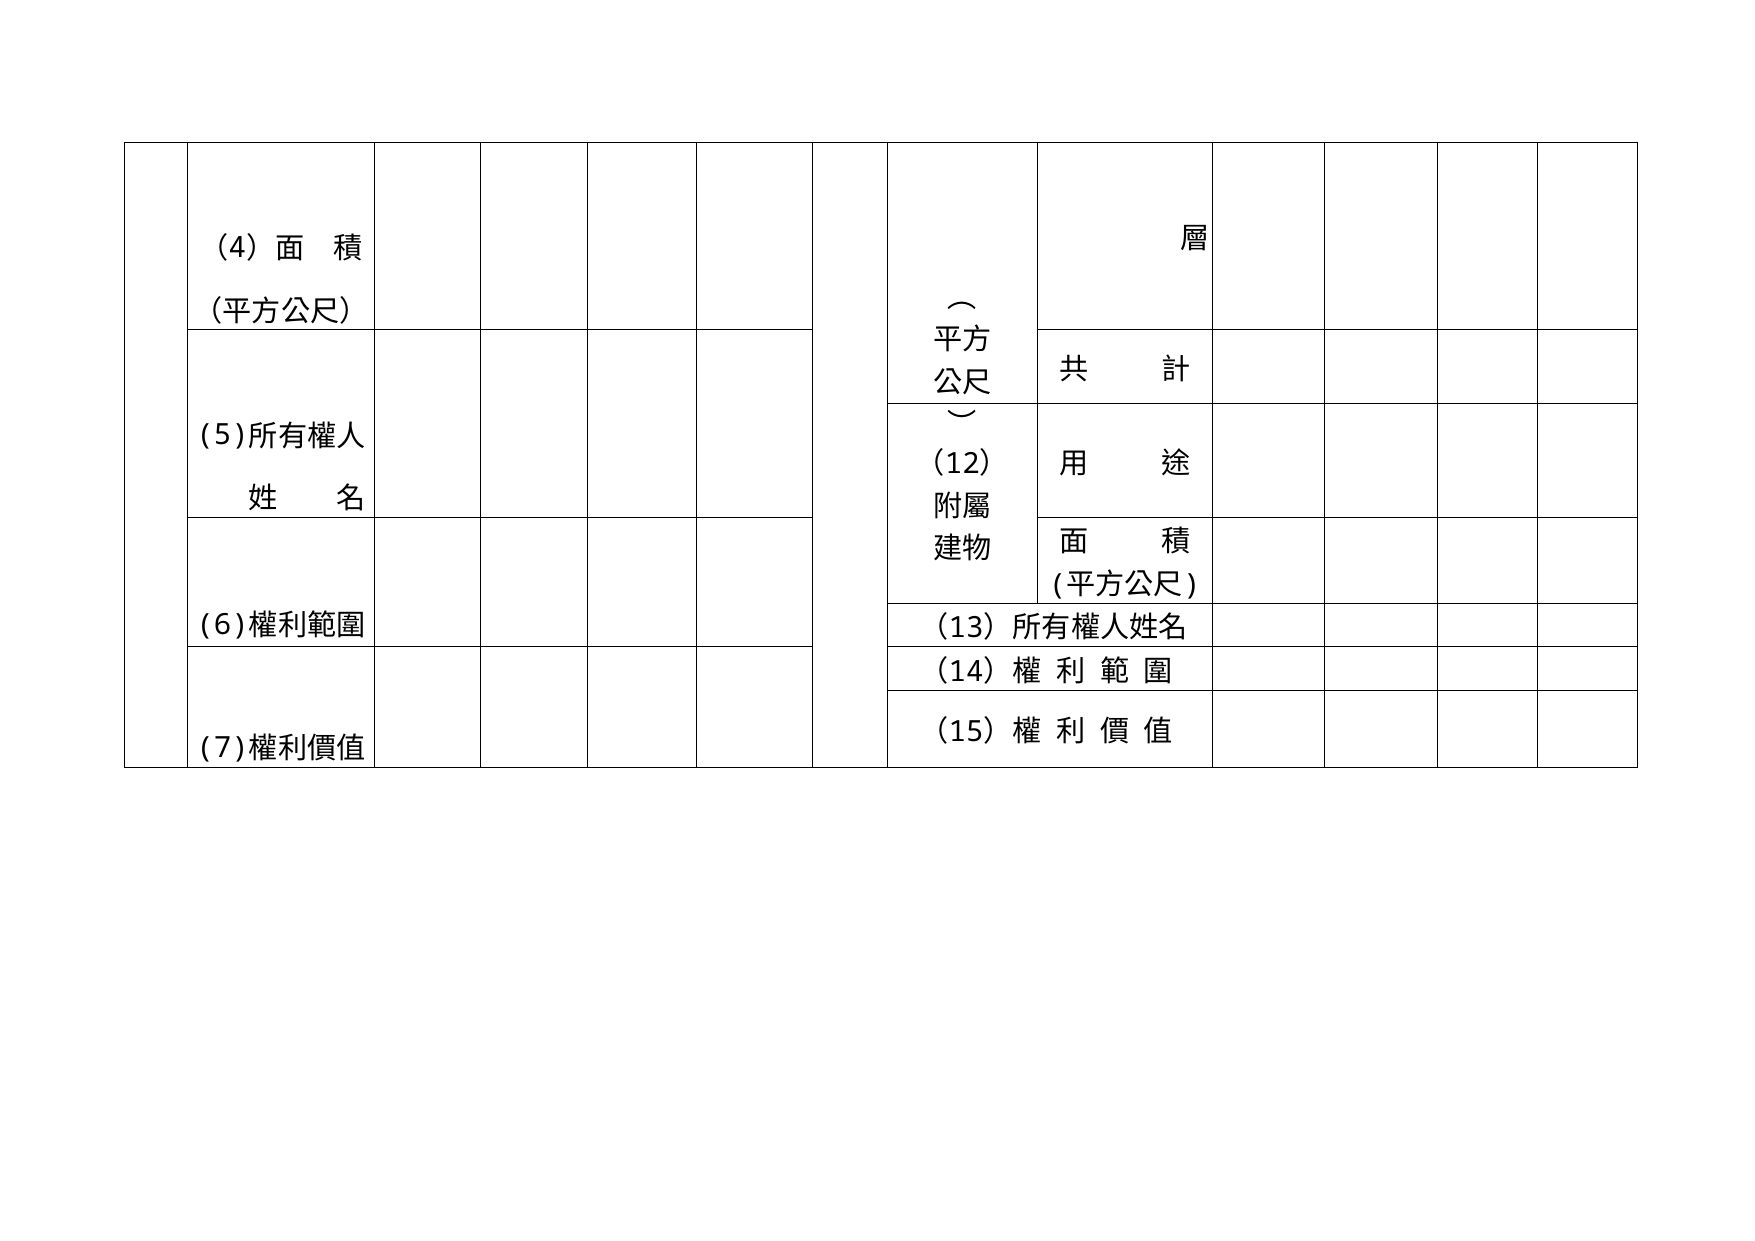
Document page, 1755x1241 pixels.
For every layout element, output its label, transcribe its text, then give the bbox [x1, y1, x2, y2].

table_cell [813, 143, 887, 767]
table_cell [588, 143, 696, 329]
table_cell [125, 143, 187, 767]
table_cell 用 途 [1038, 404, 1212, 517]
table_cell （13）所有權人姓名 [888, 604, 1212, 646]
table_cell [588, 647, 696, 767]
table_cell [1213, 604, 1324, 646]
table_cell [1213, 143, 1324, 329]
table_cell （15）權 利 價 值 [888, 691, 1212, 767]
table_cell [588, 330, 696, 517]
table_cell [481, 143, 587, 329]
table_cell [1325, 143, 1437, 329]
table_cell [1538, 691, 1637, 767]
table_cell (5)所有權人 姓 名 [188, 330, 374, 517]
table_cell [1438, 330, 1537, 403]
table_cell 層 [1038, 143, 1212, 329]
table_cell （4）面 積 （平方公尺） [188, 143, 374, 329]
table_cell [1438, 647, 1537, 689]
table_cell 面 積 (平方公尺) [1038, 518, 1212, 603]
table_cell [697, 647, 812, 767]
table_cell [1538, 518, 1637, 603]
table_cell [1538, 647, 1637, 689]
table_cell [1325, 647, 1437, 689]
table_cell [1213, 404, 1324, 517]
table_cell （11） 面 積 ︵ 平方 公尺 ︶ [888, 143, 1037, 403]
table_cell [1325, 330, 1437, 403]
table_cell [1213, 518, 1324, 603]
table_cell [1325, 518, 1437, 603]
table_cell [1438, 404, 1537, 517]
table_cell [1213, 330, 1324, 403]
table_cell [375, 647, 480, 767]
table_cell （14）權 利 範 圍 [888, 647, 1212, 689]
table_cell [1538, 604, 1637, 646]
table_cell [1325, 691, 1437, 767]
table_cell [375, 330, 480, 517]
table_cell 共 計 [1038, 330, 1212, 403]
table_cell [1438, 604, 1537, 646]
table_cell [1538, 404, 1637, 517]
table_cell [481, 518, 587, 646]
table_cell [1438, 143, 1537, 329]
table_cell [1438, 691, 1537, 767]
table_cell [375, 143, 480, 329]
table_cell [1538, 143, 1637, 329]
table_cell [588, 518, 696, 646]
table_cell （12） 附屬 建物 [888, 404, 1037, 603]
table_cell [481, 330, 587, 517]
table_cell [1325, 604, 1437, 646]
table_cell [375, 518, 480, 646]
table_cell [697, 518, 812, 646]
table_cell [1438, 518, 1537, 603]
table_cell [481, 647, 587, 767]
table_cell [1325, 404, 1437, 517]
table_cell (6)權利範圍 [188, 518, 374, 646]
table_cell (7)權利價值 [188, 647, 374, 767]
table_cell [1538, 330, 1637, 403]
table_cell [697, 330, 812, 517]
table_cell [1213, 691, 1324, 767]
table_cell [697, 143, 812, 329]
table_cell [1213, 647, 1324, 689]
